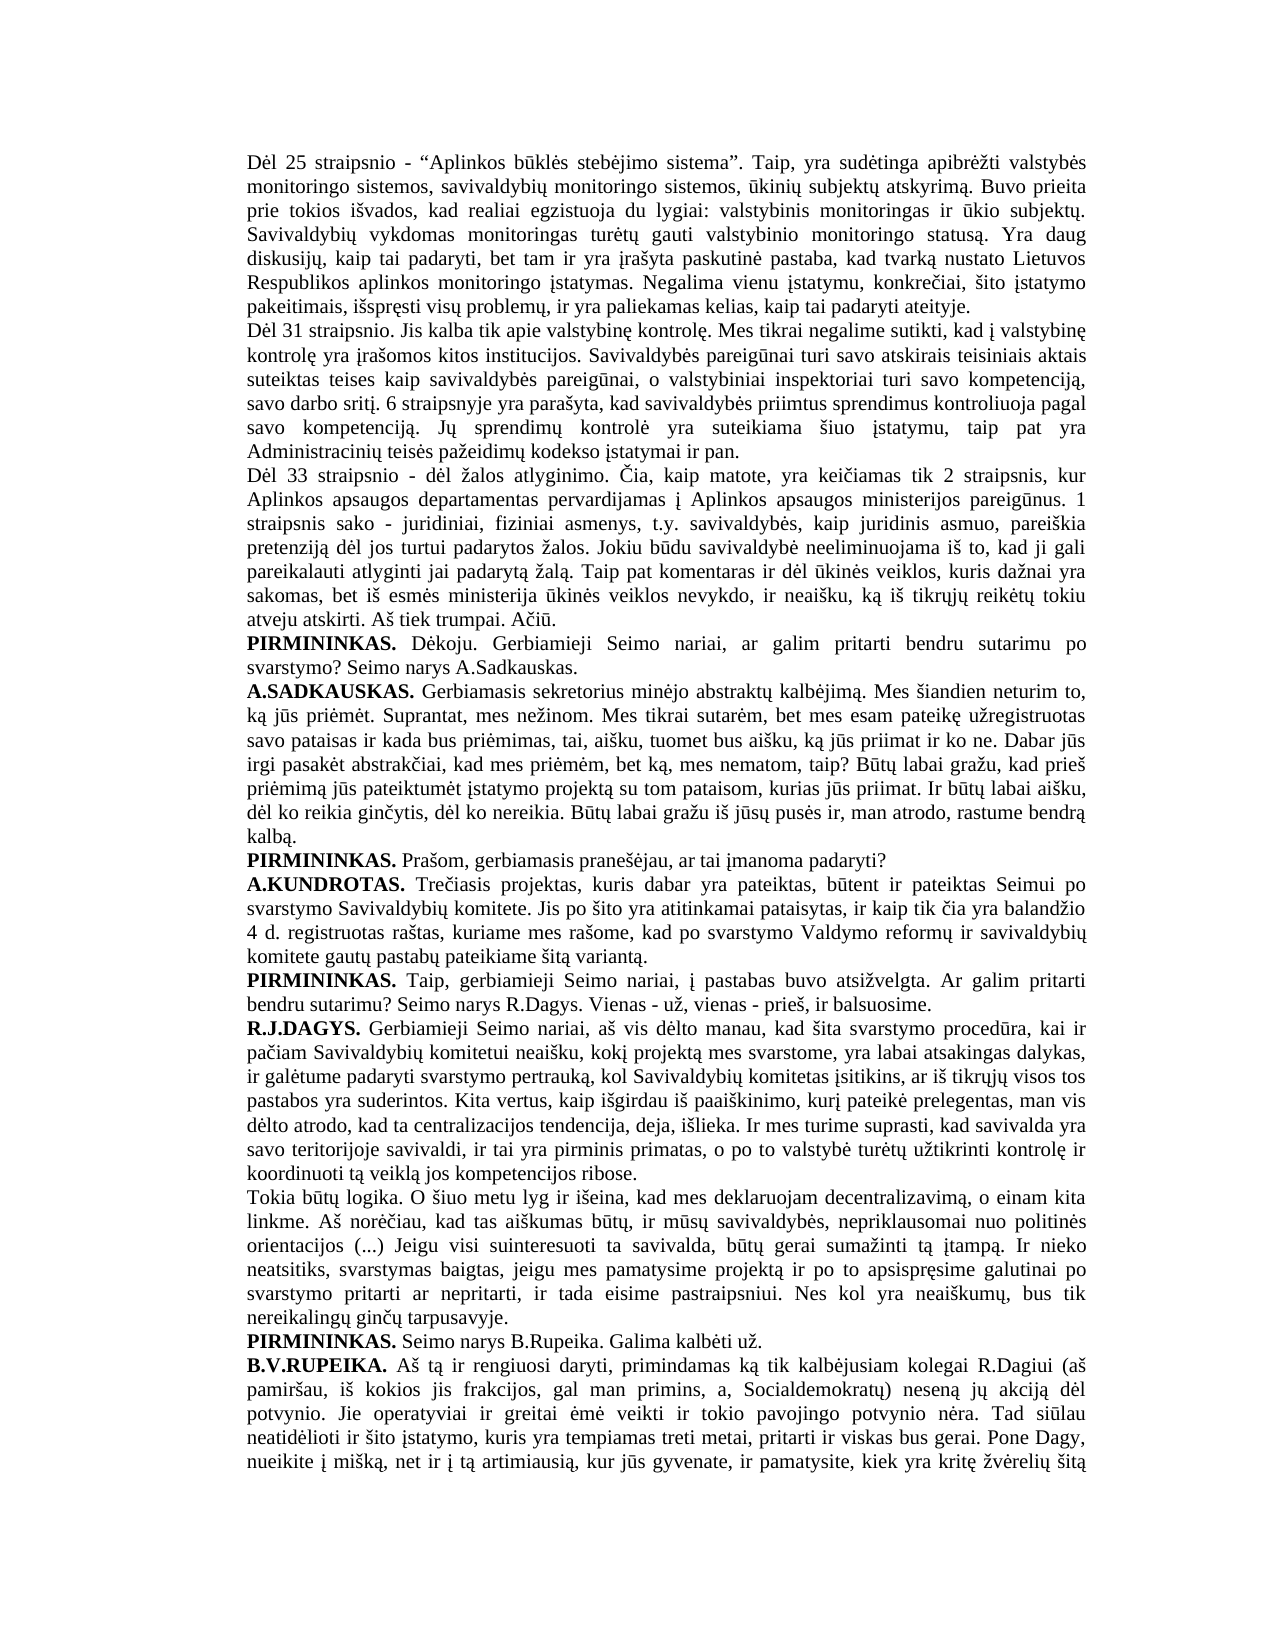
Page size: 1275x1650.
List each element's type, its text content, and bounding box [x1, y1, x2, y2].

text Dėl 31 straipsnio. Jis kalba tik apie valstybinę kontrolę. Mes tikrai negalime sutikti, kad į valstybinę kontrolę yra įrašomos kitos institucijos. Savivaldybės pareigūnai turi savo atskirais teisiniais aktais suteiktas teises kaip savivaldybės pareigūnai, o valstybiniai inspektoriai turi savo kompetenciją, savo darbo sritį. 6 straipsnyje yra parašyta, kad savivaldybės priimtus sprendimus kontroliuoja pagal savo kompetenciją. Jų sprendimų kontrolė yra suteikiama šiuo įstatymu, taip pat yra Administracinių teisės pažeidimų kodekso įstatymai ir pan. [247, 318, 1087, 463]
text Dėl 25 straipsnio - “Aplinkos būklės stebėjimo sistema”. Taip, yra sudėtinga apibrėžti valstybės monitoringo sistemos, savivaldybių monitoringo sistemos, ūkinių subjektų atskyrimą. Buvo prieita prie tokios išvados, kad realiai egzistuoja du lygiai: valstybinis monitoringas ir ūkio subjektų. Savivaldybių vykdomas monitoringas turėtų gauti valstybinio monitoringo statusą. Yra daug diskusijų, kaip tai padaryti, bet tam ir yra įrašyta paskutinė pastaba, kad tvarką nustato Lietuvos Respublikos aplinkos monitoringo įstatymas. Negalima vienu įstatymu, konkrečiai, šito įstatymo pakeitimais, išspręsti visų problemų, ir yra paliekamas kelias, kaip tai padaryti ateityje. [247, 150, 1087, 318]
text Tokia būtų logika. O šiuo metu lyg ir išeina, kad mes deklaruojam decentralizavimą, o einam kita linkme. Aš norėčiau, kad tas aiškumas būtų, ir mūsų savivaldybės, nepriklausomai nuo politinės orientacijos (...) Jeigu visi suinteresuoti ta savivalda, būtų gerai sumažinti tą įtampą. Ir nieko neatsitiks, svarstymas baigtas, jeigu mes pamatysime projektą ir po to apsispręsime galutinai po svarstymo pritarti ar nepritarti, ir tada eisime pastraipsniui. Nes kol yra neaiškumų, bus tik nereikalingų ginčų tarpusavyje. [247, 1185, 1087, 1329]
text PIRMININKAS. Dėkoju. Gerbiamieji Seimo nariai, ar galim pritarti bendru sutarimu po svarstymo? Seimo narys A.Sadkauskas. [247, 631, 1087, 679]
text Dėl 33 straipsnio - dėl žalos atlyginimo. Čia, kaip matote, yra keičiamas tik 2 straipsnis, kur Aplinkos apsaugos departamentas pervardijamas į Aplinkos apsaugos ministerijos pareigūnus. 1 straipsnis sako - juridiniai, fiziniai asmenys, t.y. savivaldybės, kaip juridinis asmuo, pareiškia pretenziją dėl jos turtui padarytos žalos. Jokiu būdu savivaldybė neeliminuojama iš to, kad ji gali pareikalauti atlyginti jai padarytą žalą. Taip pat komentaras ir dėl ūkinės veiklos, kuris dažnai yra sakomas, bet iš esmės ministerija ūkinės veiklos nevykdo, ir neaišku, ką iš tikrųjų reikėtų tokiu atveju atskirti. Aš tiek trumpai. Ačiū. [247, 463, 1087, 631]
text PIRMININKAS. Prašom, gerbiamasis pranešėjau, ar tai įmanoma padaryti? [247, 848, 1087, 872]
text R.J.DAGYS. Gerbiamieji Seimo nariai, aš vis dėlto manau, kad šita svarstymo procedūra, kai ir pačiam Savivaldybių komitetui neaišku, kokį projektą mes svarstome, yra labai atsakingas dalykas, ir galėtume padaryti svarstymo pertrauką, kol Savivaldybių komitetas įsitikins, ar iš tikrųjų visos tos pastabos yra suderintos. Kita vertus, kaip išgirdau iš paaiškinimo, kurį pateikė prelegentas, man vis dėlto atrodo, kad ta centralizacijos tendencija, deja, išlieka. Ir mes turime suprasti, kad savivalda yra savo teritorijoje savivaldi, ir tai yra pirminis primatas, o po to valstybė turėtų užtikrinti kontrolę ir koordinuoti tą veiklą jos kompetencijos ribose. [247, 1016, 1087, 1185]
text B.V.RUPEIKA. Aš tą ir rengiuosi daryti, primindamas ką tik kalbėjusiam kolegai R.Dagiui (aš pamiršau, iš kokios jis frakcijos, gal man primins, a, Socialdemokratų) neseną jų akciją dėl potvynio. Jie operatyviai ir greitai ėmė veikti ir tokio pavojingo potvynio nėra. Tad siūlau neatidėlioti ir šito įstatymo, kuris yra tempiamas treti metai, pritarti ir viskas bus gerai. Pone Dagy, nueikite į mišką, net ir į tą artimiausią, kur jūs gyvenate, ir pamatysite, kiek yra kritę žvėrelių šitą [247, 1353, 1087, 1473]
text A.SADKAUSKAS. Gerbiamasis sekretorius minėjo abstraktų kalbėjimą. Mes šiandien neturim to, ką jūs priėmėt. Suprantat, mes nežinom. Mes tikrai sutarėm, bet mes esam pateikę užregistruotas savo pataisas ir kada bus priėmimas, tai, aišku, tuomet bus aišku, ką jūs priimat ir ko ne. Dabar jūs irgi pasakėt abstrakčiai, kad mes priėmėm, bet ką, mes nematom, taip? Būtų labai gražu, kad prieš priėmimą jūs pateiktumėt įstatymo projektą su tom pataisom, kurias jūs priimat. Ir būtų labai aišku, dėl ko reikia ginčytis, dėl ko nereikia. Būtų labai gražu iš jūsų pusės ir, man atrodo, rastume bendrą kalbą. [247, 679, 1087, 848]
text PIRMININKAS. Taip, gerbiamieji Seimo nariai, į pastabas buvo atsižvelgta. Ar galim pritarti bendru sutarimu? Seimo narys R.Dagys. Vienas - už, vienas - prieš, ir balsuosime. [247, 968, 1087, 1016]
text PIRMININKAS. Seimo narys B.Rupeika. Galima kalbėti už. [247, 1329, 1087, 1353]
text A.KUNDROTAS. Trečiasis projektas, kuris dabar yra pateiktas, būtent ir pateiktas Seimui po svarstymo Savivaldybių komitete. Jis po šito yra atitinkamai pataisytas, ir kaip tik čia yra balandžio 4 d. registruotas raštas, kuriame mes rašome, kad po svarstymo Valdymo reformų ir savivaldybių komitete gautų pastabų pateikiame šitą variantą. [247, 872, 1087, 968]
